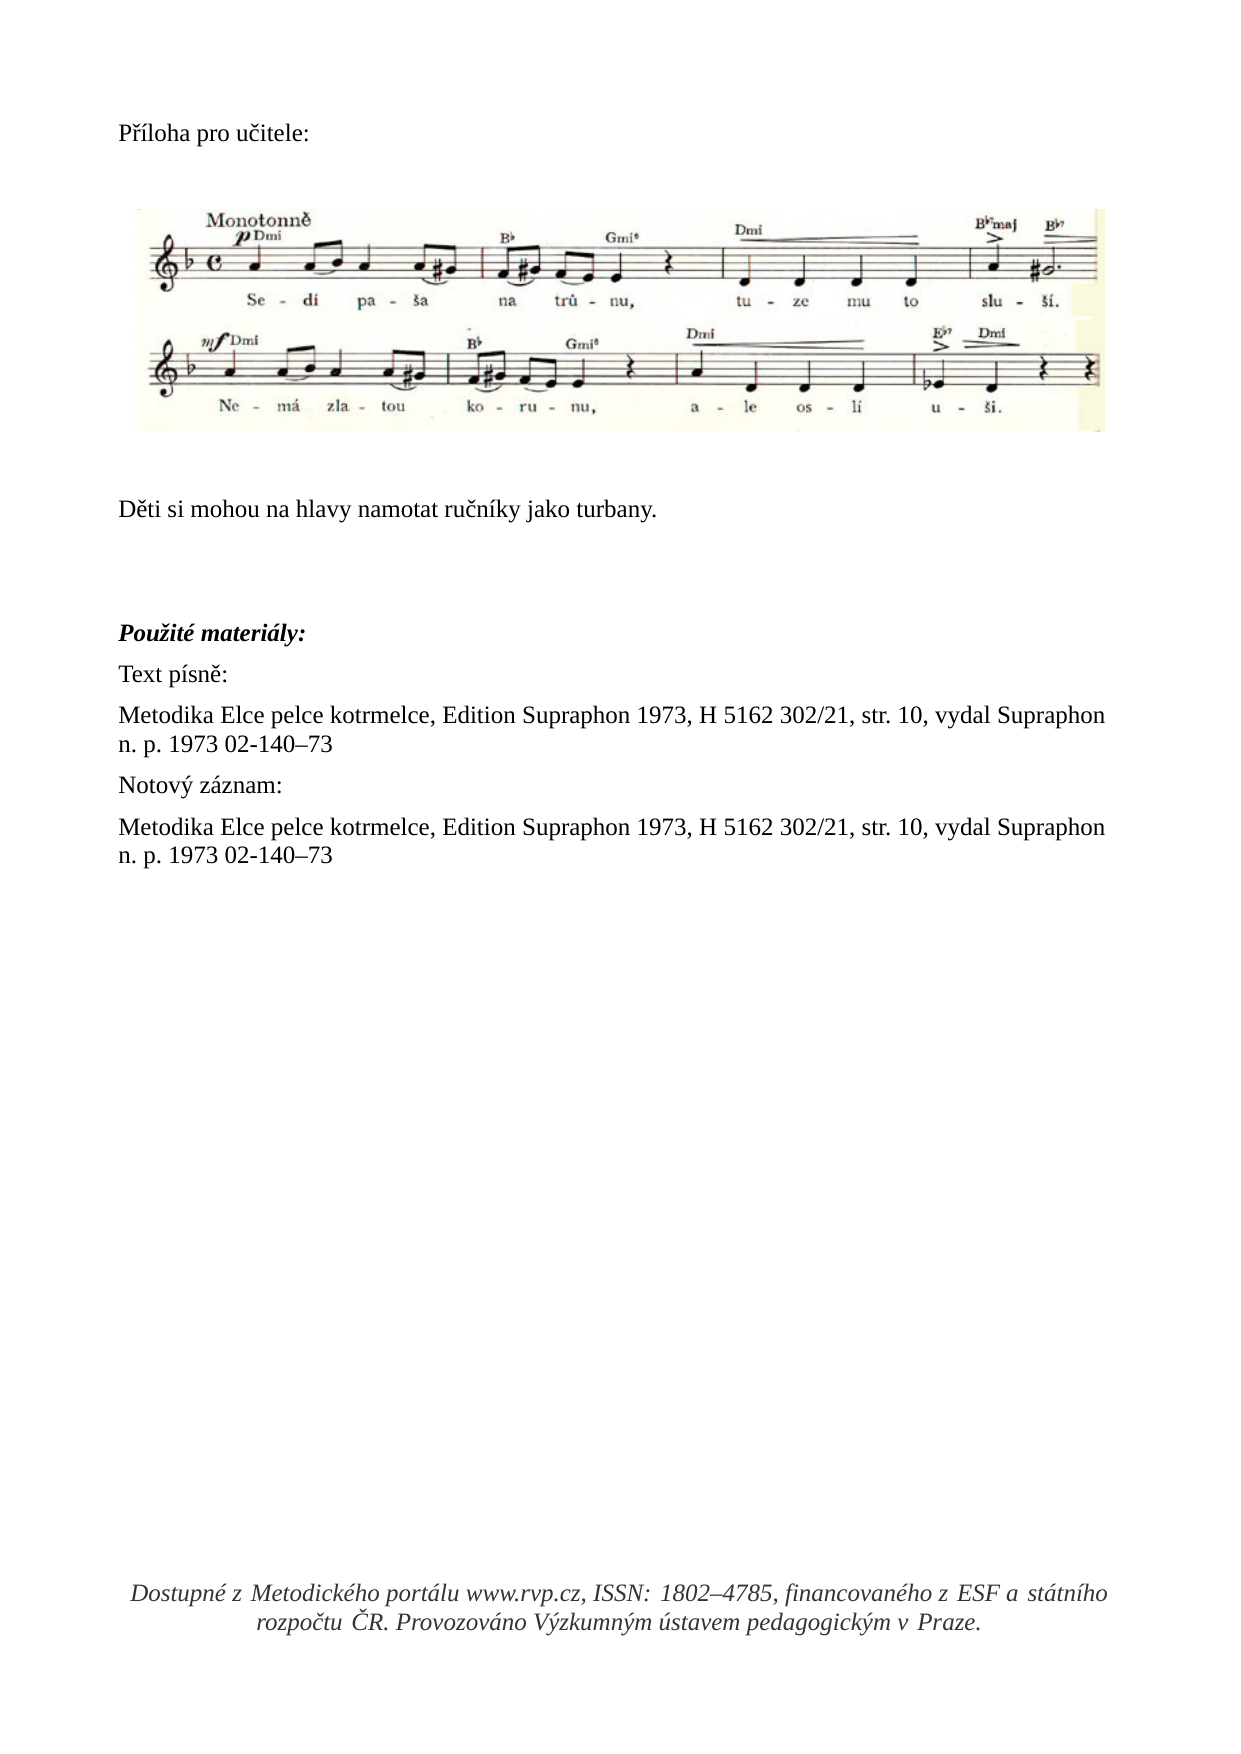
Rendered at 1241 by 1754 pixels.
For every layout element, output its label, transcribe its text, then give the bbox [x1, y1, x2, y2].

text Metodika Elce pelce kotrmelce, Edition Supraphon 1973, H 5162 302/21, str. 10, vydal Supraphon n. p. 1973 02-140–73 [118, 700, 1122, 758]
text Notový záznam: [118, 770, 1122, 799]
text Děti si mohou na hlavy namotat ručníky jako turbany. [118, 494, 1122, 523]
text Metodika Elce pelce kotrmelce, Edition Supraphon 1973, H 5162 302/21, str. 10, vydal Supraphon n. p. 1973 02-140–73 [118, 812, 1122, 869]
picture [134, 209, 1105, 432]
text Příloha pro učitele: [118, 118, 1122, 147]
text Použité materiály: [118, 618, 1122, 647]
text Text písně: [118, 659, 1122, 688]
